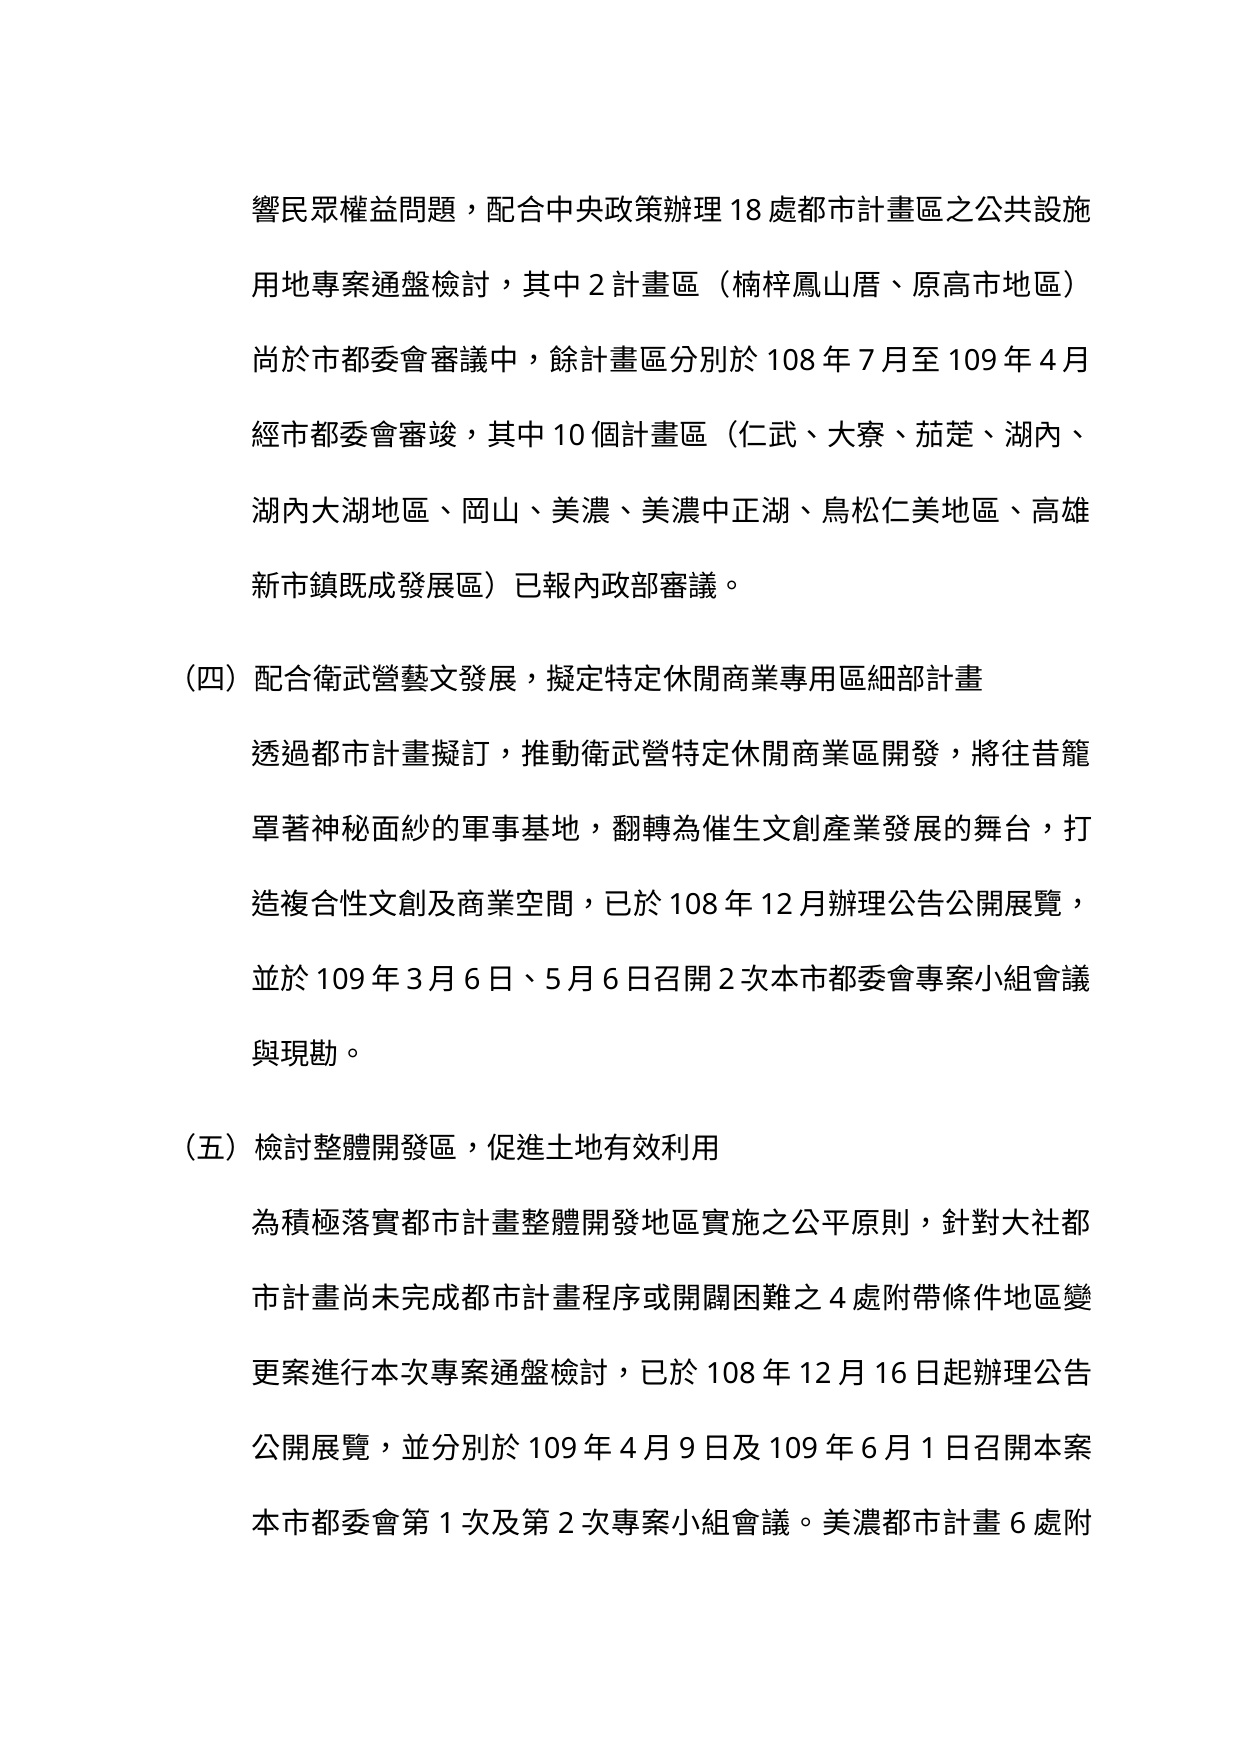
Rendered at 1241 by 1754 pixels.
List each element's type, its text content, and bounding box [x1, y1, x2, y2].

text （四）配合衛武營藝文發展，擬定特定休閒商業專用區細部計畫 [148, 633, 1092, 708]
text 為積極落實都市計畫整體開發地區實施之公平原則，針對大社都市計畫尚未完成都市計畫程序或開闢困難之4處附帶條件地區變更案進行本次專案通盤檢討，已於108年12月16日起辦理公告公開展覽，並分別於109年4月9日及109年6月1日召開本案本市都委會第1次及第2次專案小組會議。美濃都市計畫6處附 [251, 1177, 1092, 1552]
text 透過都市計畫擬訂，推動衛武營特定休閒商業區開發，將往昔籠罩著神秘面紗的軍事基地，翻轉為催生文創產業發展的舞台，打造複合性文創及商業空間，已於108年12月辦理公告公開展覽，並於109年3月6日、5月6日召開2次本市都委會專案小組會議與現勘。 [251, 708, 1092, 1083]
text 響民眾權益問題，配合中央政策辦理18處都市計畫區之公共設施用地專案通盤檢討，其中2計畫區（楠梓鳳山厝、原高市地區）尚於市都委會審議中，餘計畫區分別於108年7月至109年4月經市都委會審竣，其中10個計畫區（仁武、大寮、茄萣、湖內、湖內大湖地區、岡山、美濃、美濃中正湖、鳥松仁美地區、高雄新市鎮既成發展區）已報內政部審議。 [251, 164, 1092, 614]
text （五）檢討整體開發區，促進土地有效利用 [148, 1102, 1092, 1177]
